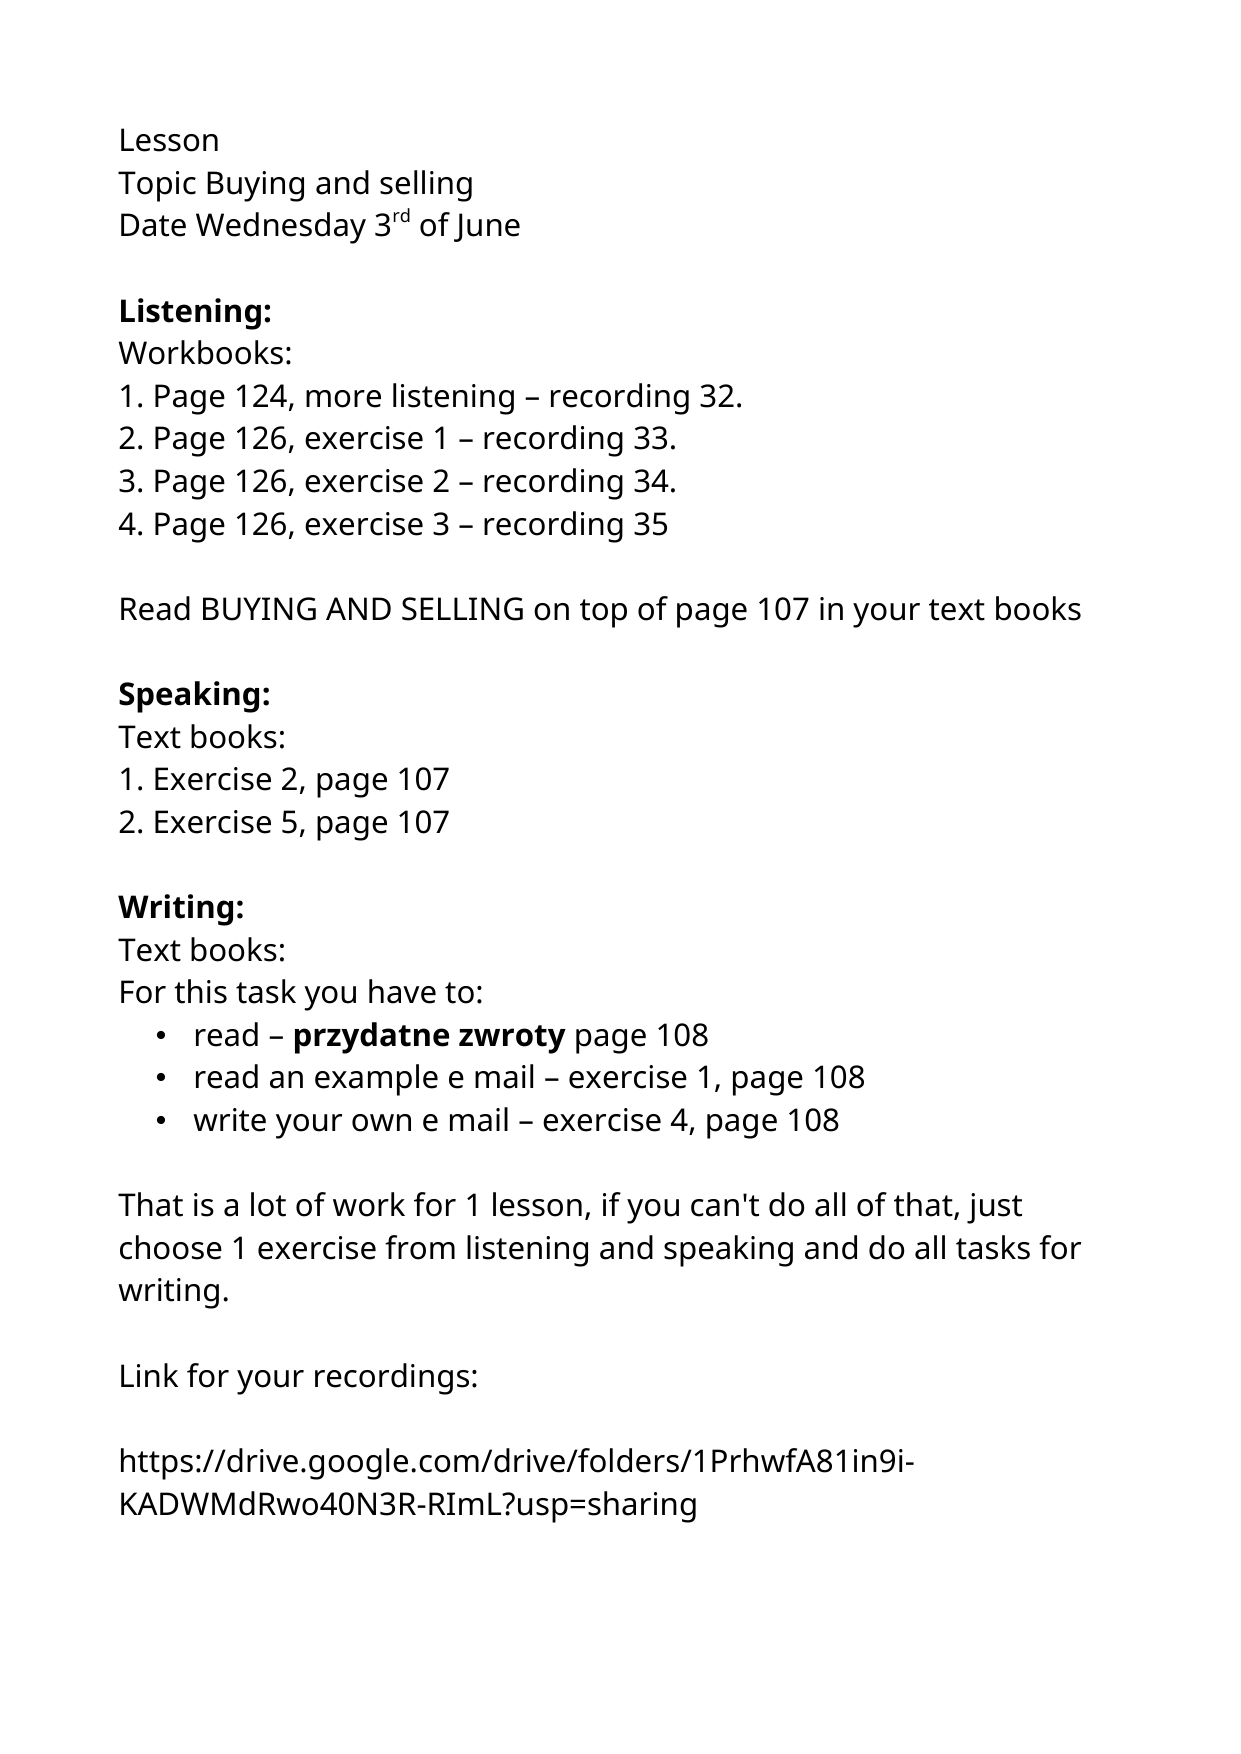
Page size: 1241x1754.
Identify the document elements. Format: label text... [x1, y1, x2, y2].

text Read BUYING AND SELLING on top of page 107 in your text books [118, 587, 1122, 629]
text 4. Page 126, exercise 3 – recording 35 [118, 502, 1122, 544]
list read an example e mail – exercise 1, page 108 [156, 1055, 1122, 1098]
text Writing: [118, 885, 1122, 928]
text Listening: [118, 288, 1122, 331]
text Speaking: [118, 672, 1122, 714]
text 3. Page 126, exercise 2 – recording 34. [118, 459, 1122, 502]
text 2. Page 126, exercise 1 – recording 33. [118, 416, 1122, 459]
list read – przydatne zwroty page 108 [156, 1013, 1122, 1055]
text 1. Exercise 2, page 107 [118, 757, 1122, 800]
text Lesson [118, 118, 1122, 161]
text That is a lot of work for 1 lesson, if you can't do all of that, just choose 1 exercise from listening and speaking and do all tasks for writing. [118, 1183, 1122, 1311]
text 2. Exercise 5, page 107 [118, 800, 1122, 842]
list write your own e mail – exercise 4, page 108 [156, 1098, 1122, 1141]
text 1. Page 124, more listening – recording 32. [118, 374, 1122, 416]
text Text books: [118, 928, 1122, 970]
text Workbooks: [118, 331, 1122, 374]
text Text books: [118, 714, 1122, 757]
text Date Wednesday 3rd of June [118, 203, 1122, 246]
text Topic Buying and selling [118, 161, 1122, 203]
text https://drive.google.com/drive/folders/1PrhwfA81in9i-KADWMdRwo40N3R-RImL?usp=sharing [118, 1439, 1122, 1524]
text Link for your recordings: [118, 1354, 1122, 1396]
text For this task you have to: [118, 970, 1122, 1013]
